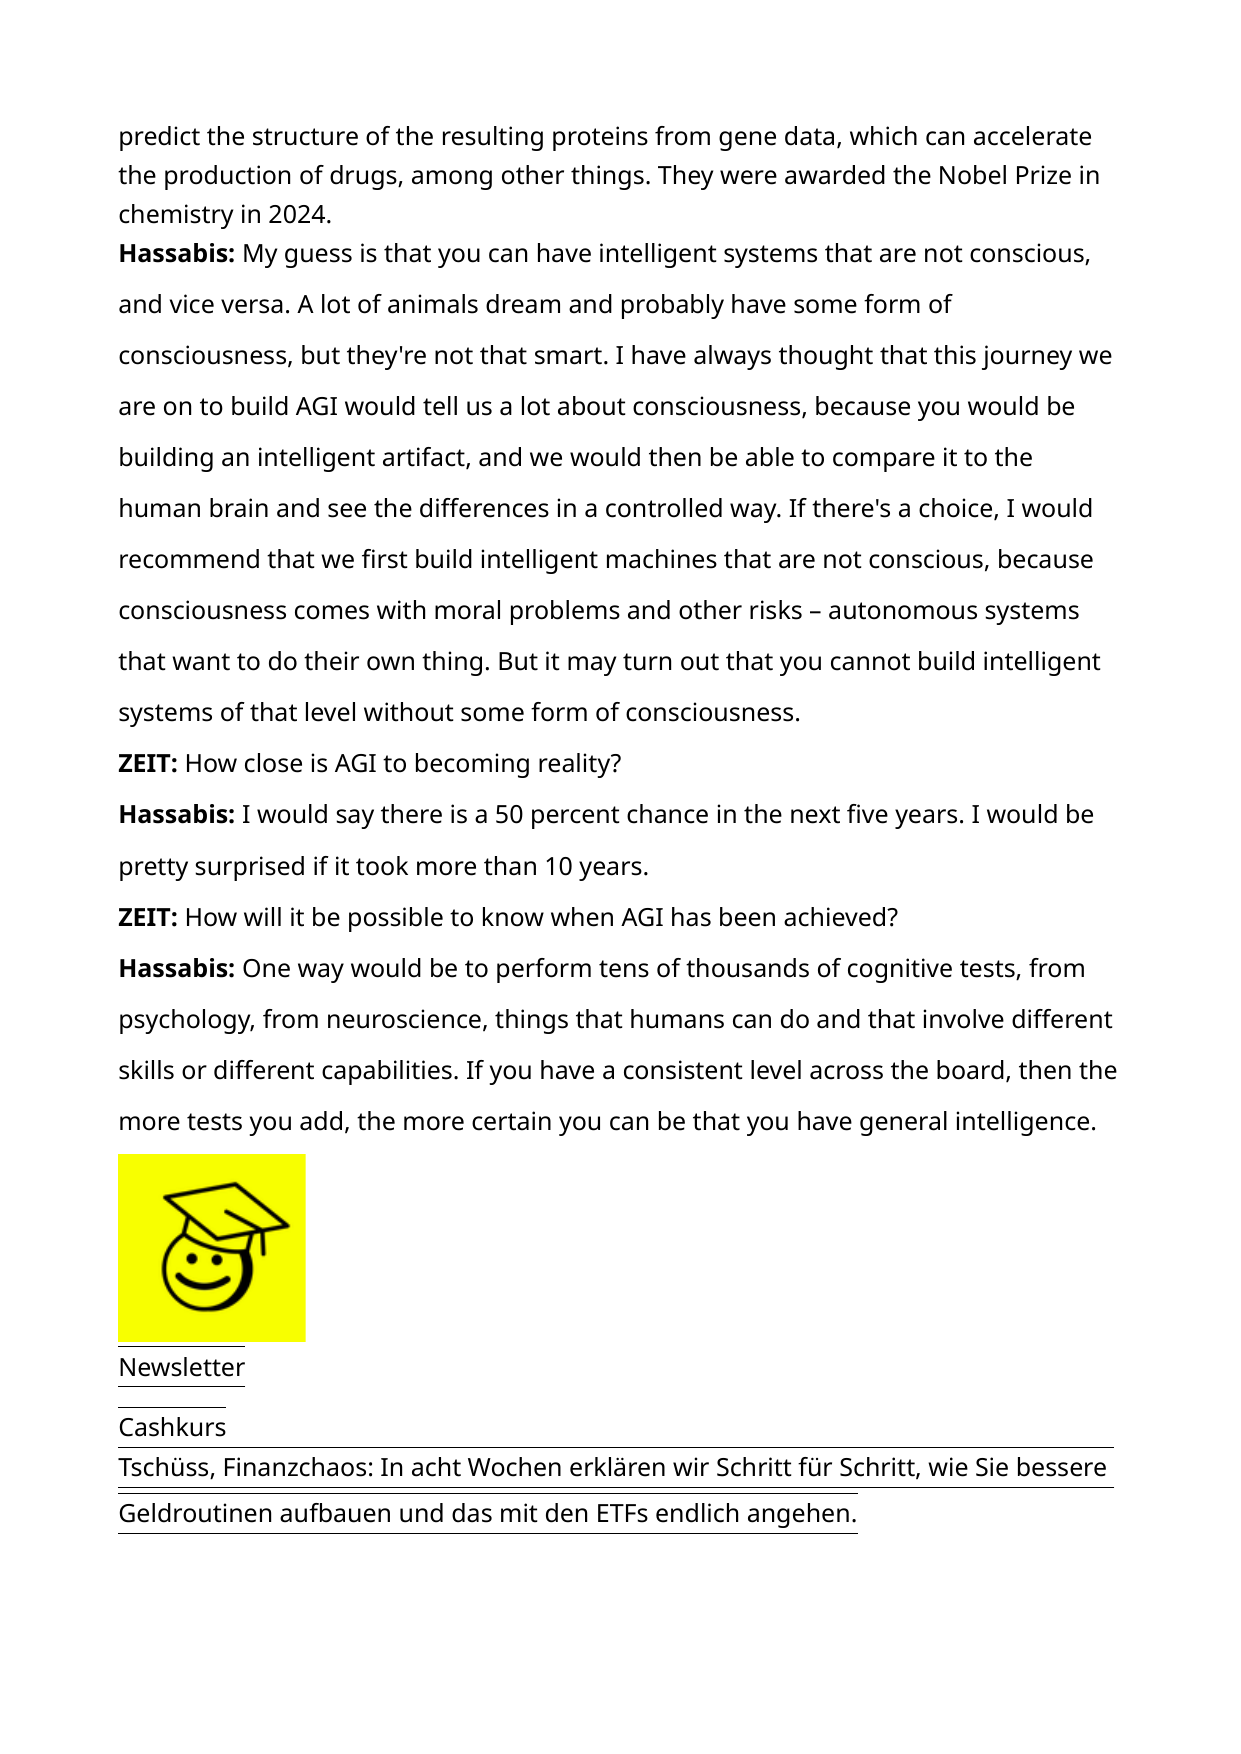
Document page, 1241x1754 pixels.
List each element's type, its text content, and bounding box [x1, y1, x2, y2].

text Hassabis: One way would be to perform tens of thousands of cognitive tests, from psychology, from neuroscience, things that humans can do and that involve different skills or different capabilities. If you have a consistent level across the board, then the more tests you add, the more certain you can be that you have general intelligence. [118, 950, 1122, 1137]
text Hassabis: I would say there is a 50 percent chance in the next five years. I would be pretty surprised if it took more than 10 years. [118, 797, 1122, 882]
text Hassabis: My guess is that you can have intelligent systems that are not conscious, and vice versa. A lot of animals dream and probably have some form of consciousness, but they're not that smart. I have always thought that this journey we are on to build AGI would tell us a lot about consciousness, because you would be building an intelligent artifact, and we would then be able to compare it to the human brain and see the differences in a controlled way. If there's a choice, I would recommend that we first build intelligent machines that are not conscious, because consciousness comes with moral problems and other risks – autonomous systems that want to do their own thing. But it may turn out that you cannot build intelligent systems of that level without some form of consciousness. [118, 236, 1122, 729]
subtitle Cashkurs [118, 1407, 1122, 1447]
text ZEIT: How will it be possible to know when AGI has been achieved? [118, 899, 1122, 933]
text ZEIT: How close is AGI to becoming reality? [118, 746, 1122, 780]
picture [118, 1154, 306, 1342]
text Newsletter [118, 1346, 1122, 1386]
text predict the structure of the resulting proteins from gene data, which can accelerate the production of drugs, among other things. They were awarded the Nobel Prize in chemistry in 2024. [118, 118, 1122, 231]
text Tschüss, Finanzchaos: In acht Wochen erklären wir Schritt für Schritt, wie Sie bessere Geldroutinen aufbauen und das mit den ETFs endlich angehen. [118, 1447, 1122, 1533]
